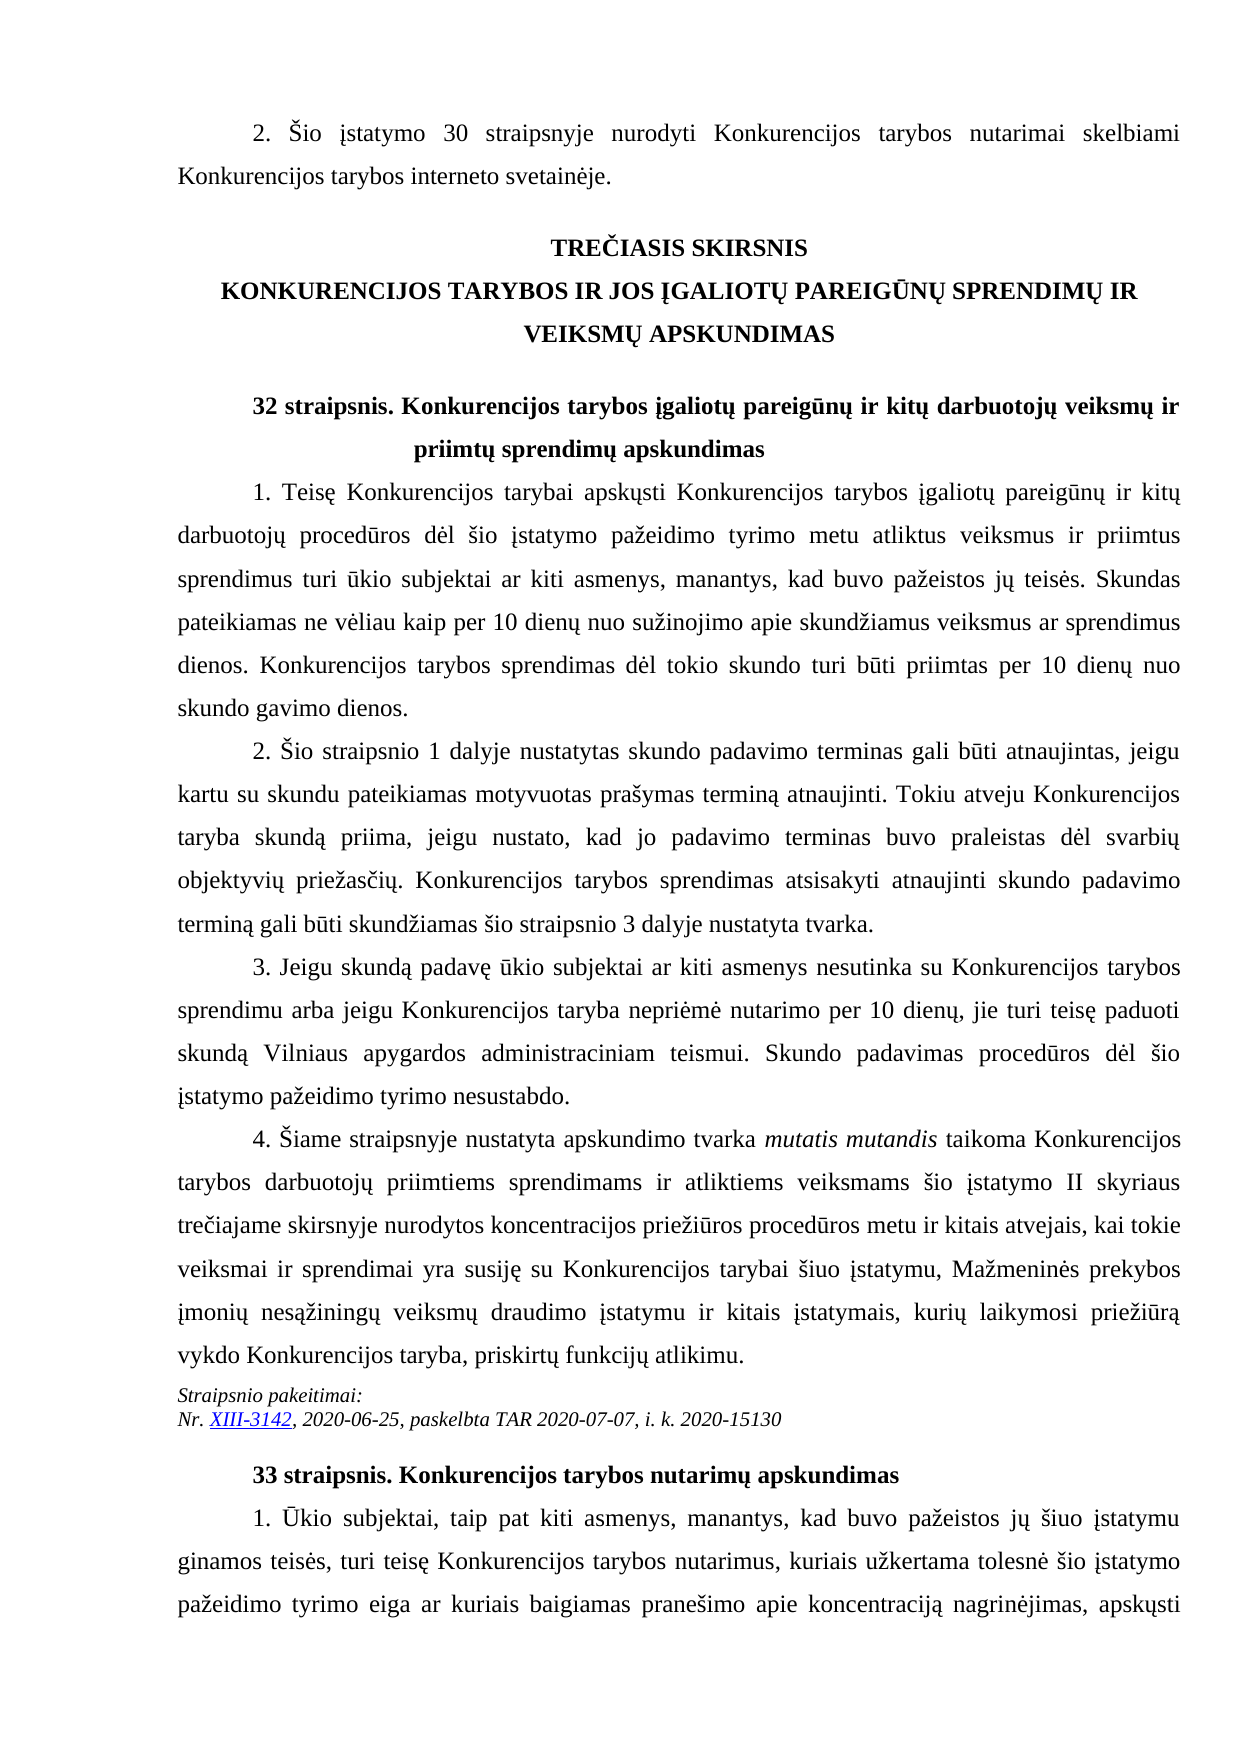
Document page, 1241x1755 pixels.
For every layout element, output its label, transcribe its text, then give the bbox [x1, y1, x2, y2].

text 32 straipsnis. Konkurencijos tarybos įgaliotų pareigūnų ir kitų darbuotojų veiksmų ir priimtų sprendimų apskundimas [252, 391, 1181, 463]
text 33 straipsnis. Konkurencijos tarybos nutarimų apskundimas [177, 1460, 1181, 1489]
text 2. Šio straipsnio 1 dalyje nustatytas skundo padavimo terminas gali būti atnaujintas, jeigu kartu su skundu pateikiamas motyvuotas prašymas terminą atnaujinti. Tokiu atveju Konkurencijos taryba skundą priima, jeigu nustato, kad jo padavimo terminas buvo praleistas dėl svarbių objektyvių priežasčių. Konkurencijos tarybos sprendimas atsisakyti atnaujinti skundo padavimo terminą gali būti skundžiamas šio straipsnio 3 dalyje nustatyta tvarka. [177, 736, 1181, 937]
text KONKURENCIJOS TARYBOS IR JOS ĮGALIOTŲ PAREIGŪNŲ SPRENDIMŲ IR VEIKSMŲ APSKUNDIMAS [177, 276, 1181, 348]
text 1. Teisę Konkurencijos tarybai apskųsti Konkurencijos tarybos įgaliotų pareigūnų ir kitų darbuotojų procedūros dėl šio įstatymo pažeidimo tyrimo metu atliktus veiksmus ir priimtus sprendimus turi ūkio subjektai ar kiti asmenys, manantys, kad buvo pažeistos jų teisės. Skundas pateikiamas ne vėliau kaip per 10 dienų nuo sužinojimo apie skundžiamus veiksmus ar sprendimus dienos. Konkurencijos tarybos sprendimas dėl tokio skundo turi būti priimtas per 10 dienų nuo skundo gavimo dienos. [177, 477, 1181, 722]
text 3. Jeigu skundą padavę ūkio subjektai ar kiti asmenys nesutinka su Konkurencijos tarybos sprendimu arba jeigu Konkurencijos taryba nepriėmė nutarimo per 10 dienų, jie turi teisę paduoti skundą Vilniaus apygardos administraciniam teismui. Skundo padavimas procedūros dėl šio įstatymo pažeidimo tyrimo nesustabdo. [177, 952, 1181, 1110]
text 2. Šio įstatymo 30 straipsnyje nurodyti Konkurencijos tarybos nutarimai skelbiami Konkurencijos tarybos interneto svetainėje. [177, 118, 1181, 190]
text Straipsnio pakeitimai: [177, 1383, 1181, 1407]
text 1. Ūkio subjektai, taip pat kiti asmenys, manantys, kad buvo pažeistos jų šiuo įstatymu ginamos teisės, turi teisę Konkurencijos tarybos nutarimus, kuriais užkertama tolesnė šio įstatymo pažeidimo tyrimo eiga ar kuriais baigiamas pranešimo apie koncentraciją nagrinėjimas, apskųsti [177, 1503, 1181, 1618]
text TREČIASIS SKIRSNIS [177, 233, 1181, 262]
text Nr. XIII-3142, 2020-06-25, paskelbta TAR 2020-07-07, i. k. 2020-15130 [177, 1407, 1181, 1431]
text 4. Šiame straipsnyje nustatyta apskundimo tvarka mutatis mutandis taikoma Konkurencijos tarybos darbuotojų priimtiems sprendimams ir atliktiems veiksmams šio įstatymo II skyriaus trečiajame skirsnyje nurodytos koncentracijos priežiūros procedūros metu ir kitais atvejais, kai tokie veiksmai ir sprendimai yra susiję su Konkurencijos tarybai šiuo įstatymu, Mažmeninės prekybos įmonių nesąžiningų veiksmų draudimo įstatymu ir kitais įstatymais, kurių laikymosi priežiūrą vykdo Konkurencijos taryba, priskirtų funkcijų atlikimu. [177, 1124, 1181, 1369]
